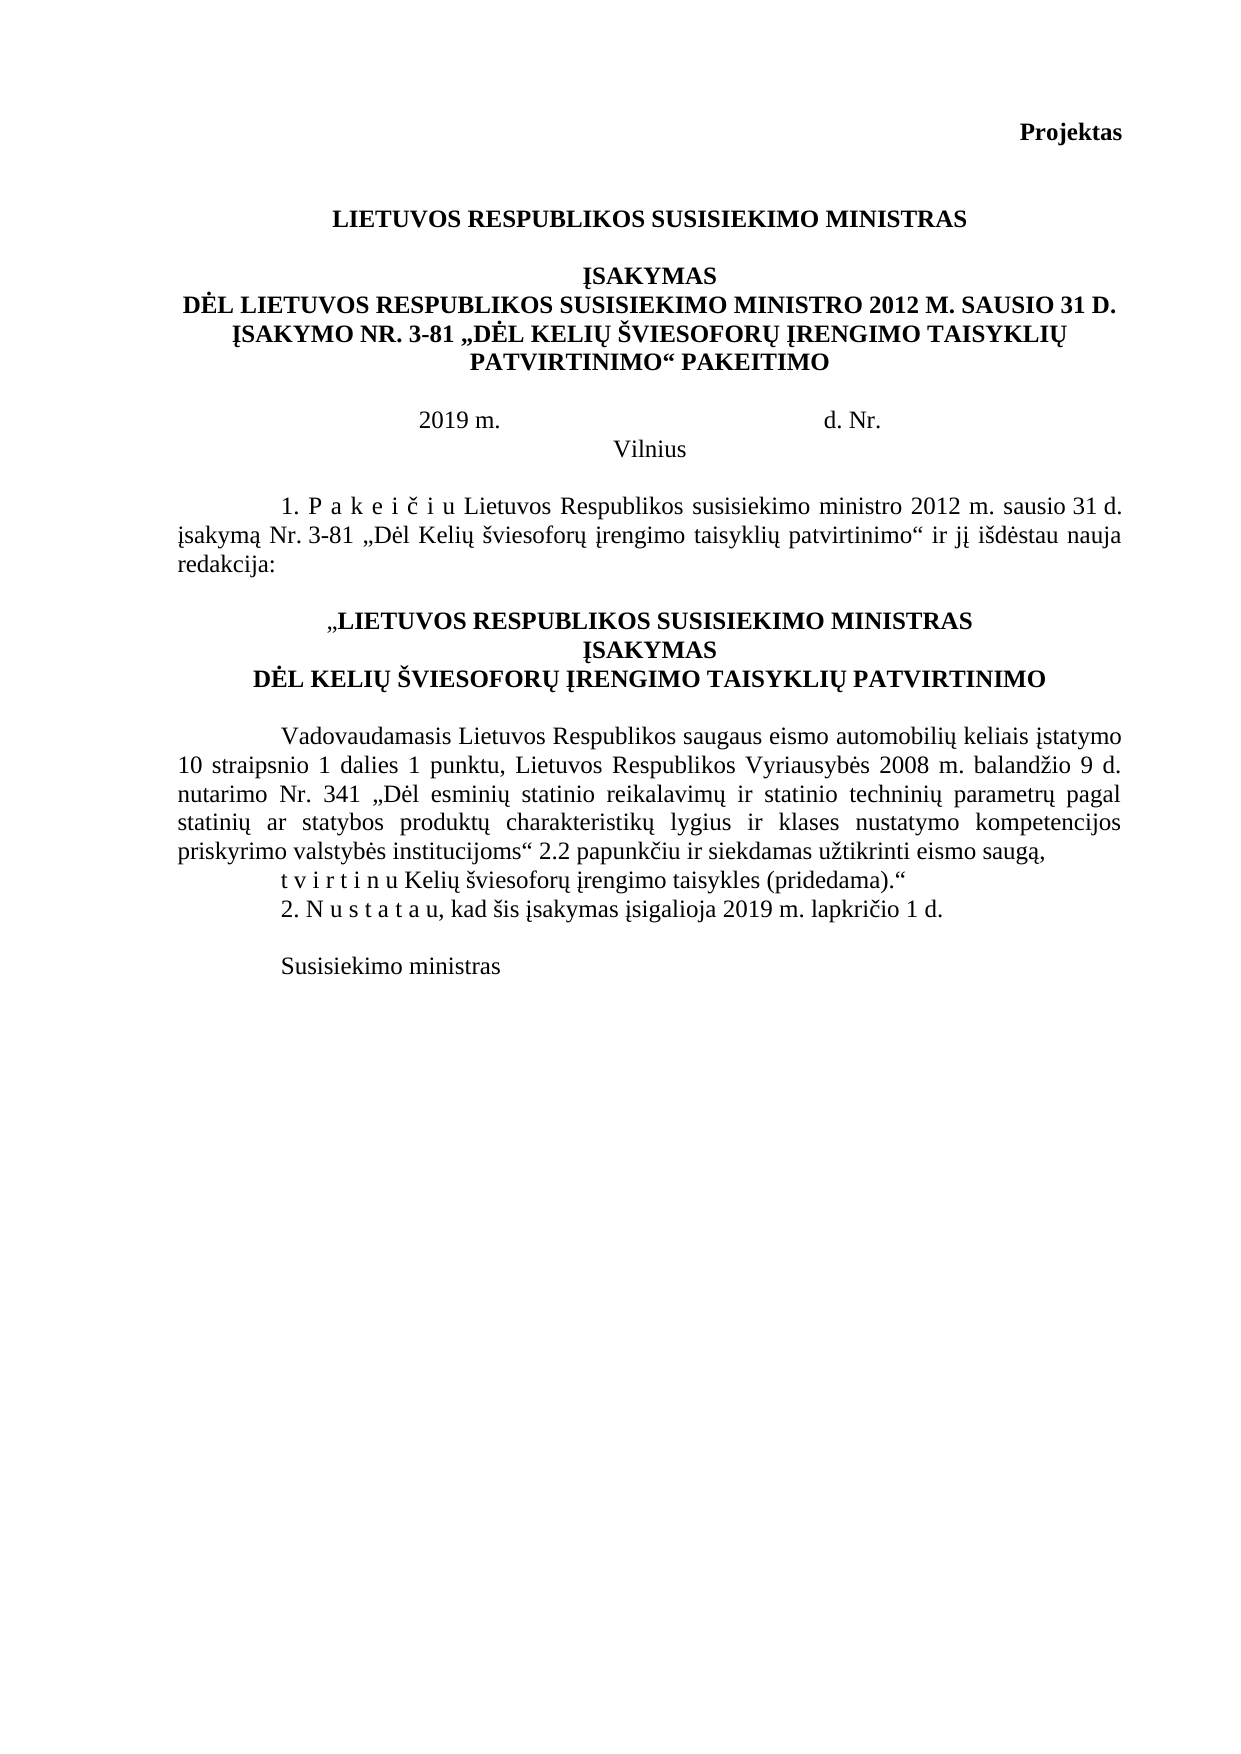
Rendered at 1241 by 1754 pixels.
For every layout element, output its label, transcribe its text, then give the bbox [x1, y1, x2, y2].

text ĮSAKYMAS [177, 261, 1122, 290]
text Susisiekimo ministras [177, 951, 1122, 980]
text Vilnius [177, 434, 1122, 462]
text 1. P a k e i č i u Lietuvos Respublikos susisiekimo ministro 2012 m. sausio 31 d. įsakymą Nr. 3-81 „Dėl Kelių šviesoforų įrengimo taisyklių patvirtinimo“ ir jį išdėstau nauja redakcija: [177, 491, 1122, 577]
text 2. N u s t a t a u, kad šis įsakymas įsigalioja 2019 m. lapkričio 1 d. [177, 894, 1122, 922]
text LIETUVOS RESPUBLIKOS SUSISIEKIMO MINISTRAS [177, 204, 1122, 232]
text DĖL KELIŲ ŠVIESOFORŲ ĮRENGIMO TAISYKLIŲ PATVIRTINIMO [177, 664, 1122, 692]
text Projektas [177, 117, 1122, 146]
text „LIETUVOS RESPUBLIKOS SUSISIEKIMO MINISTRAS [177, 606, 1122, 635]
text Vadovaudamasis Lietuvos Respublikos saugaus eismo automobilių keliais įstatymo 10 straipsnio 1 dalies 1 punktu, Lietuvos Respublikos Vyriausybės 2008 m. balandžio 9 d. nutarimo Nr. 341 „Dėl esminių statinio reikalavimų ir statinio techninių parametrų pagal statinių ar statybos produktų charakteristikų lygius ir klases nustatymo kompetencijos priskyrimo valstybės institucijoms“ 2.2 papunkčiu ir siekdamas užtikrinti eismo saugą, [177, 721, 1122, 865]
text DĖL LIETUVOS RESPUBLIKOS SUSISIEKIMO MINISTRO 2012 M. SAUSIO 31 D. ĮSAKYMO NR. 3-81 „DĖL KELIŲ ŠVIESOFORŲ ĮRENGIMO TAISYKLIŲ PATVIRTINIMO“ PAKEITIMO [177, 290, 1122, 376]
text 2019 m. d. Nr. [177, 405, 1122, 434]
text t v i r t i n u Kelių šviesoforų įrengimo taisykles (pridedama).“ [177, 865, 1122, 894]
text ĮSAKYMAS [177, 635, 1122, 664]
